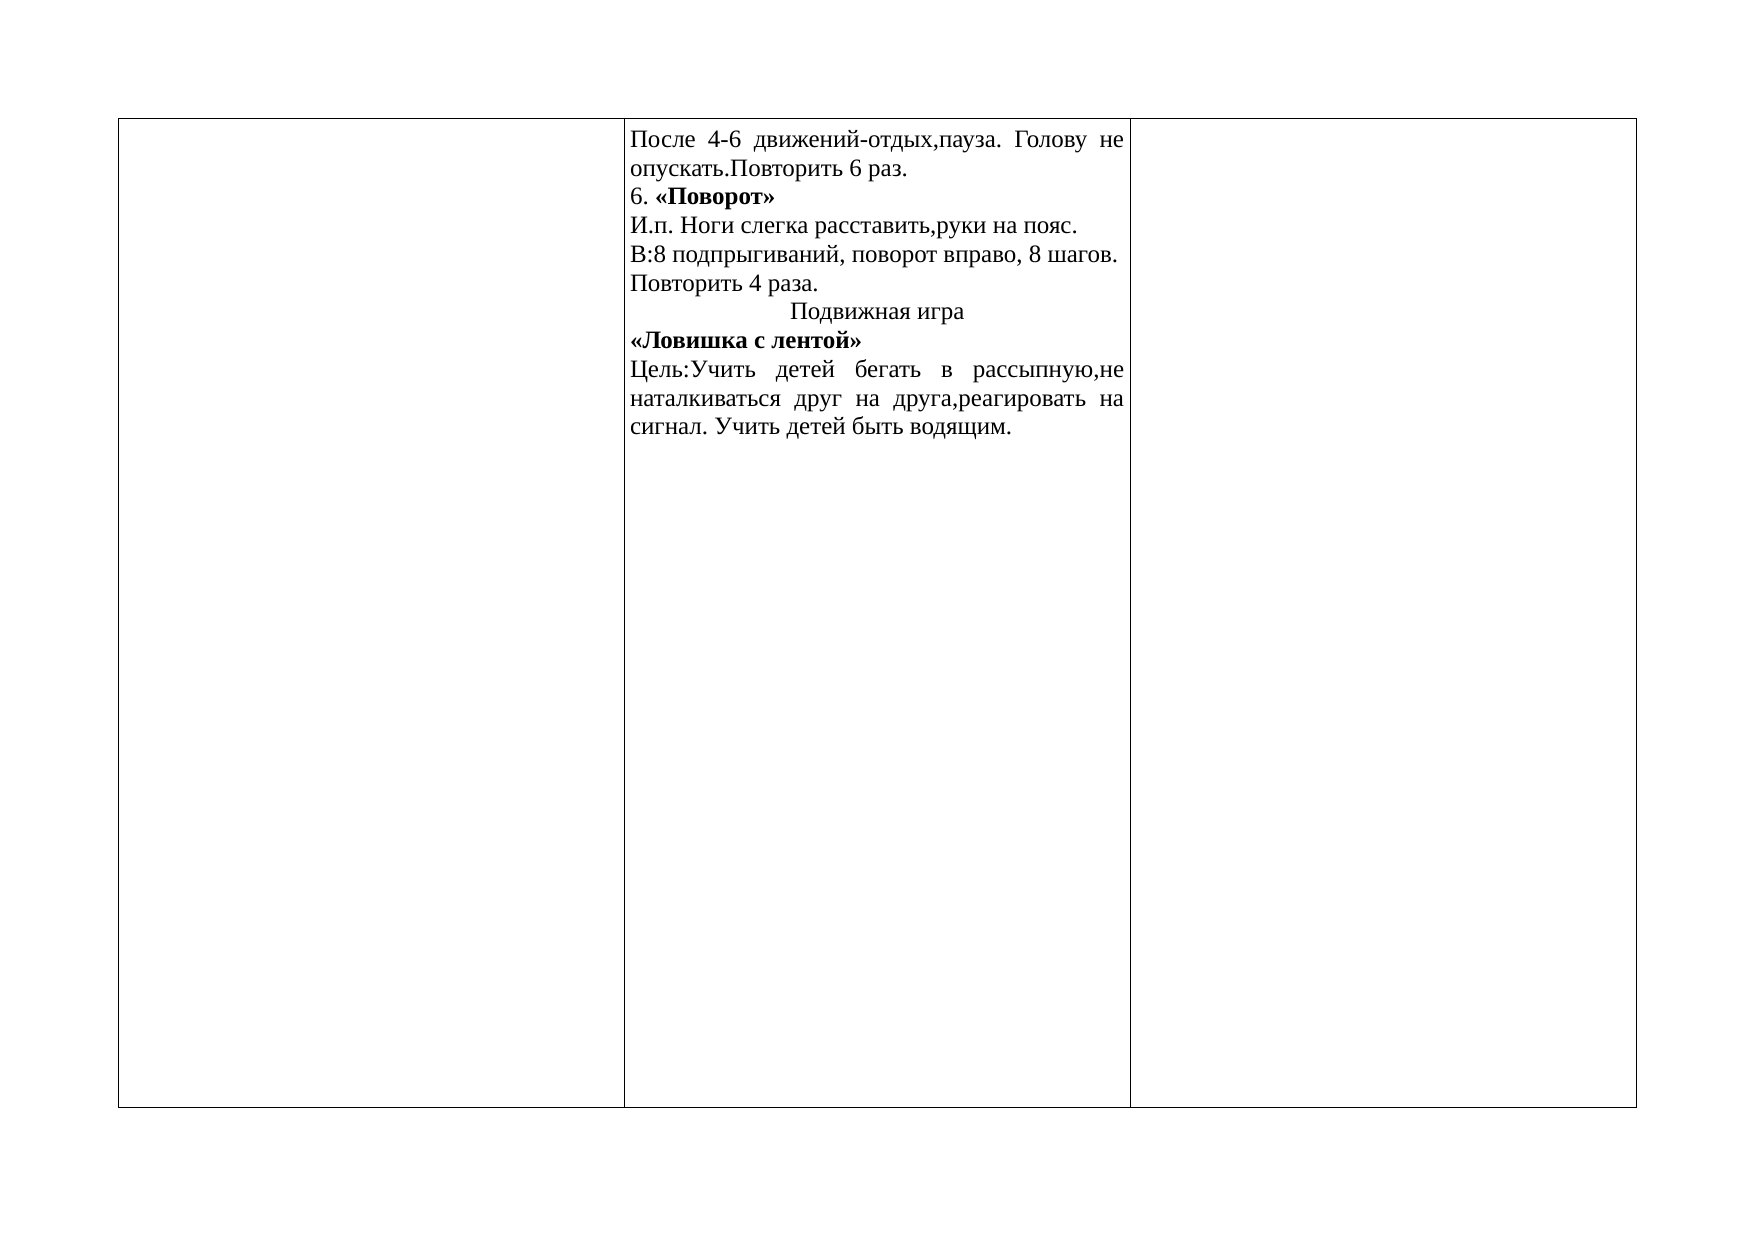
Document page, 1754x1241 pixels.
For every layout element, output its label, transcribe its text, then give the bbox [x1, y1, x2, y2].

table_cell После 4-6 движений-отдых,пауза. Голову не опускать.Повторить 6 раз. 6. «Поворот» И.п. Ноги слегка расставить,руки на пояс. В:8 подпрыгиваний, поворот вправо, 8 шагов. Повторить 4 раза. Подвижная игра «Ловишка с лентой» Цель:Учить детей бегать в рассыпную,не наталкиваться друг на друга,реагировать на сигнал. Учить детей быть водящим. [625, 119, 1130, 1107]
table_cell [1131, 119, 1636, 1107]
table_cell [119, 119, 624, 1107]
